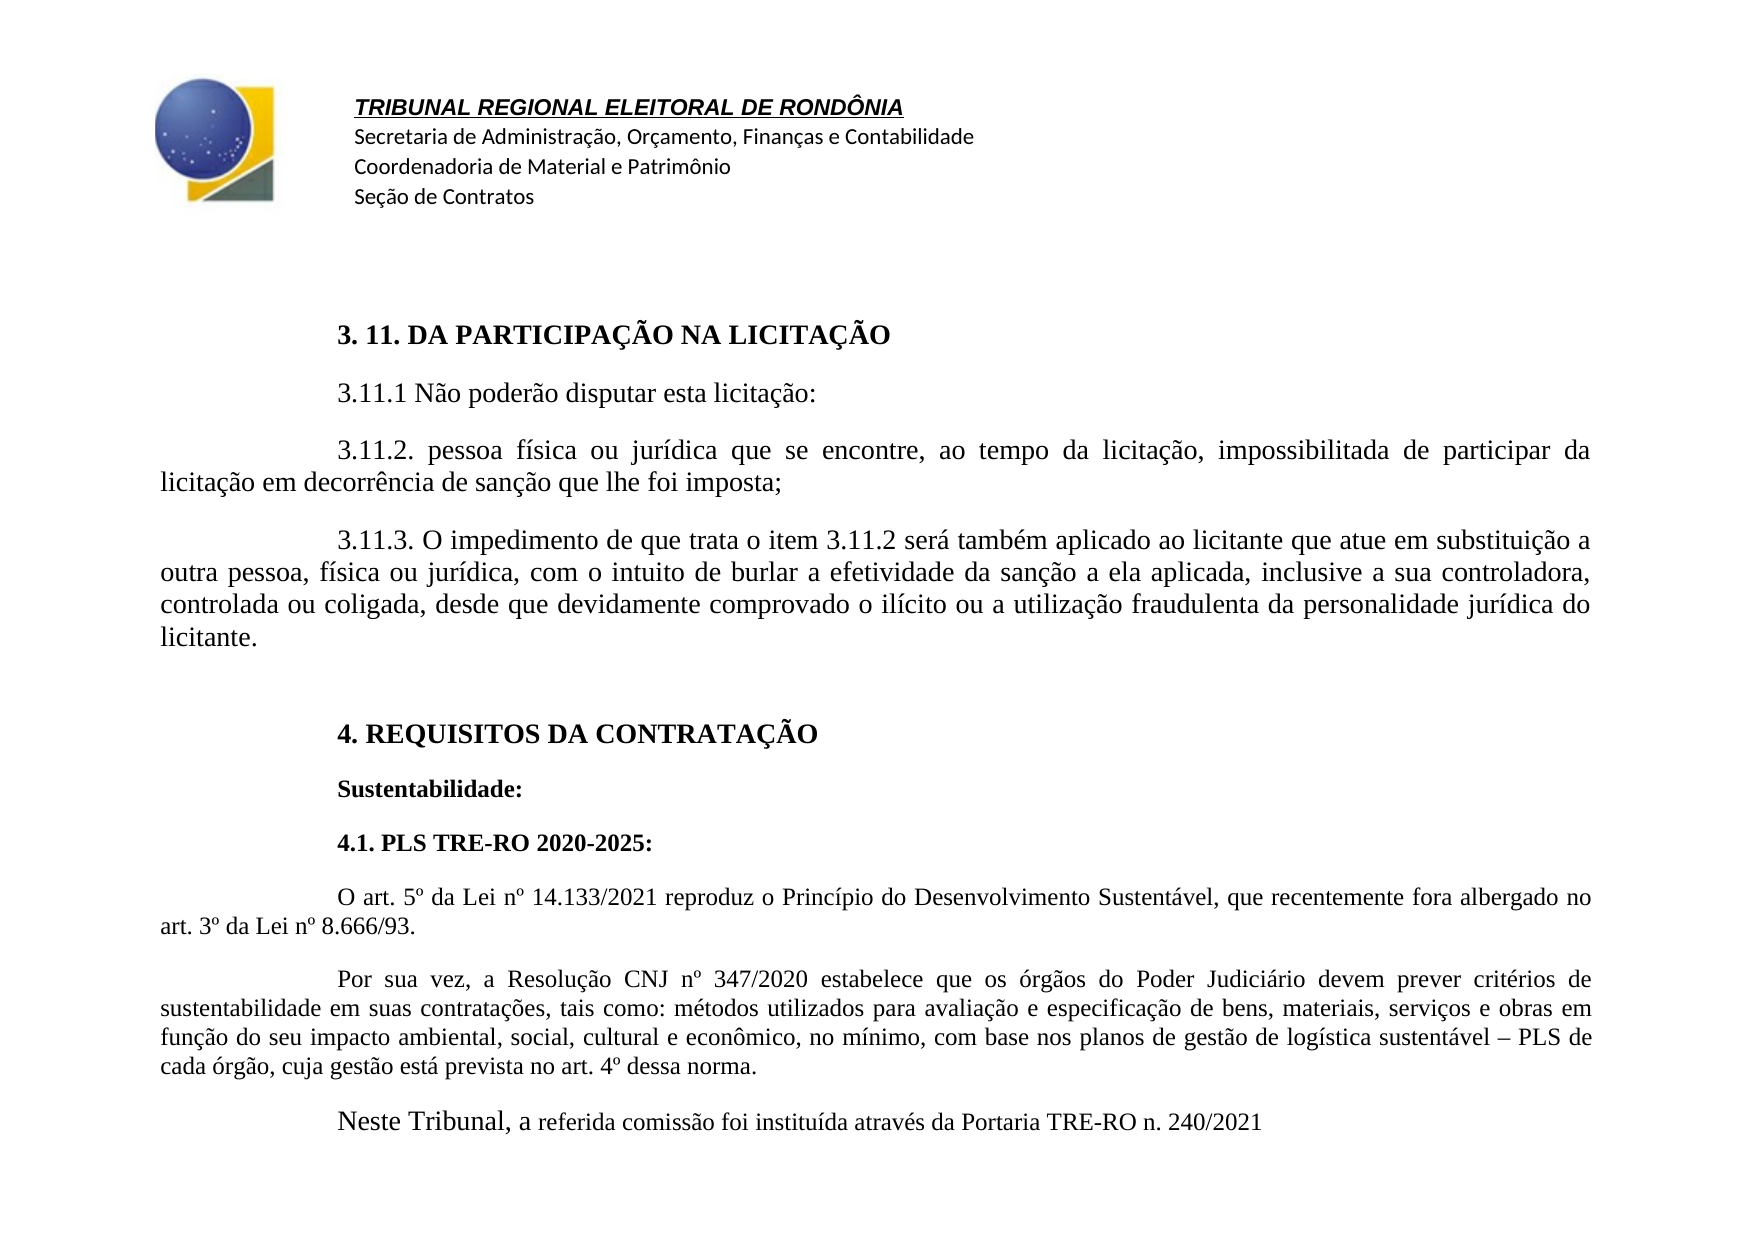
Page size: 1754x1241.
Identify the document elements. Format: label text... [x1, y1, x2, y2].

text 3.11.2. pessoa física ou jurídica que se encontre, ao tempo da licitação, impossibilitada de participar da licitação em decorrência de sanção que lhe foi imposta; [160, 433, 1594, 498]
text Sustentabilidade: [160, 774, 1594, 803]
text 4.1. PLS TRE-RO 2020-2025: [160, 828, 1594, 857]
text Neste Tribunal, a referida comissão foi instituída através da Portaria TRE-RO n. 240/2021 [160, 1104, 1594, 1137]
text Por sua vez, a Resolução CNJ nº 347/2020 estabelece que os órgãos do Poder Judiciário devem prever critérios de sustentabilidade em suas contratações, tais como: métodos utilizados para avaliação e especificação de bens, materiais, serviços e obras em função do seu impacto ambiental, social, cultural e econômico, no mínimo, com base nos planos de gestão de logística sustentável – PLS de cada órgão, cuja gestão está prevista no art. 4º dessa norma. [160, 964, 1594, 1079]
text O art. 5º da Lei nº 14.133/2021 reproduz o Princípio do Desenvolvimento Sustentável, que recentemente fora albergado no art. 3º da Lei nº 8.666/93. [160, 882, 1594, 939]
text 3.11.1 Não poderão disputar esta licitação: [160, 376, 1594, 408]
text 4. REQUISITOS DA CONTRATAÇÃO [160, 717, 1594, 749]
text 3. 11. DA PARTICIPAÇÃO NA LICITAÇÃO [160, 318, 1594, 351]
text 3.11.3. O impedimento de que trata o item 3.11.2 será também aplicado ao licitante que atue em substituição a outra pessoa, física ou jurídica, com o intuito de burlar a efetividade da sanção a ela aplicada, inclusive a sua controladora, controlada ou coligada, desde que devidamente comprovado o ilícito ou a utilização fraudulenta da personalidade jurídica do licitante. [160, 523, 1594, 652]
